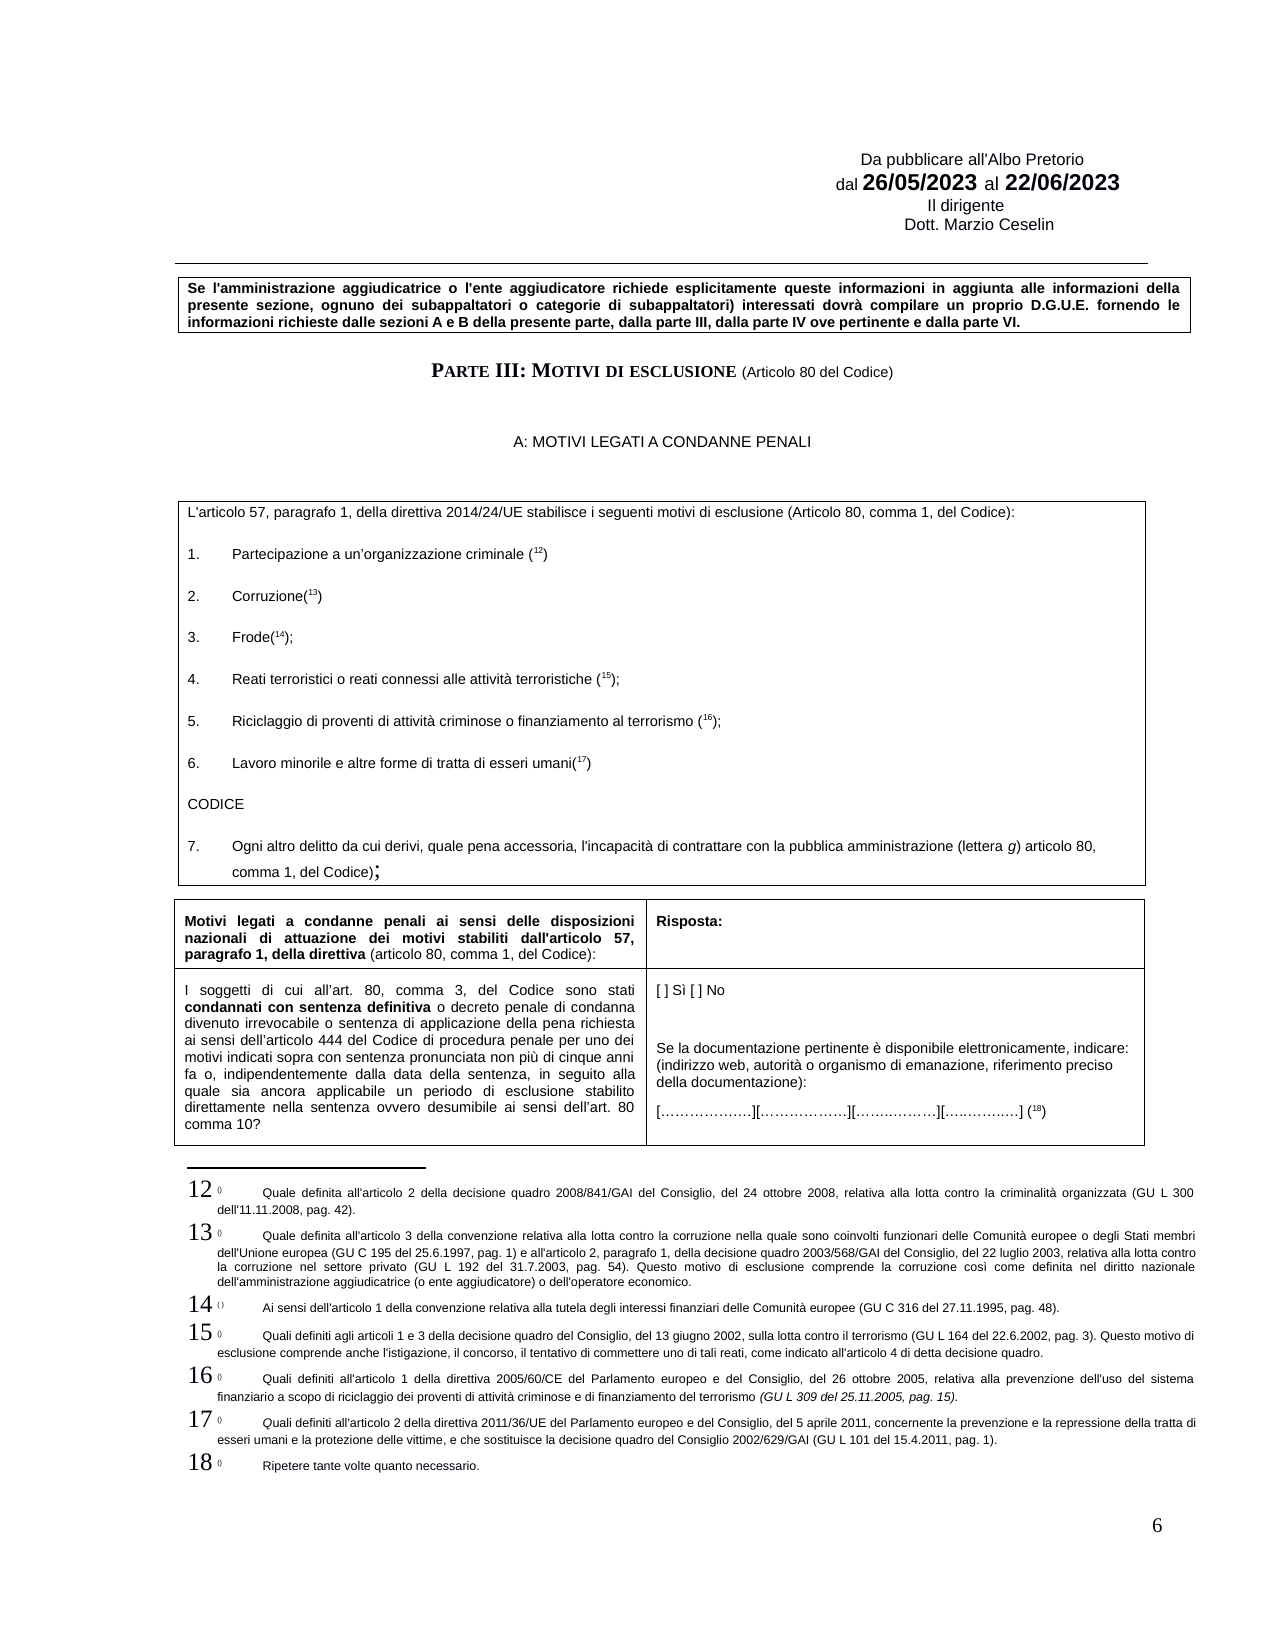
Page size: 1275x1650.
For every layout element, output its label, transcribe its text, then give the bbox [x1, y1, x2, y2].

table_header Risposta: [647, 900, 1144, 968]
title Se l'amministrazione aggiudicatrice o l'ente aggiudicatore richiede esplicitamente queste informazioni in aggiunta alle informazioni della presente sezione, ognuno dei subappaltatori o categorie di subappaltatori) interessati dovrà compilare un proprio D.G.U.E. fornendo le informazioni richieste dalle sezioni A e B della presente parte, dalla parte III, dalla parte IV ove pertinente e dalla parte VI. [179, 278, 1190, 332]
table_header Motivi legati a condanne penali ai sensi delle disposizioni nazionali di attuazione dei motivi stabiliti dall'articolo 57, paragrafo 1, della direttiva (articolo 80, comma 1, del Codice): [175, 900, 646, 968]
list Corruzione() [179, 584, 1145, 604]
list () Quali definiti all'articolo 1 della direttiva 2005/60/CE del Parlamento europeo e del Consiglio, del 26 ottobre 2005, relativa alla prevenzione dell'uso del sistema finanziario a scopo di riciclaggio dei proventi di attività criminose e di finanziamento del terrorismo (GU L 309 del 25.11.2005, pag. 15). [187, 1361, 1197, 1404]
list Ogni altro delitto da cui derivi, quale pena accessoria, l'incapacità di contrattare con la pubblica amministrazione (lettera g) articolo 80, comma 1, del Codice); [179, 835, 1145, 885]
list Riciclaggio di proventi di attività criminose o finanziamento al terrorismo (); [179, 709, 1145, 729]
list () Quale definita all'articolo 3 della convenzione relativa alla lotta contro la corruzione nella quale sono coinvolti funzionari delle Comunità europee o degli Stati membri dell'Unione europea (GU C 195 del 25.6.1997, pag. 1) e all'articolo 2, paragrafo 1, della decisione quadro 2003/568/GAI del Consiglio, del 22 luglio 2003, relativa alla lotta contro la corruzione nel settore privato (GU L 192 del 31.7.2003, pag. 54). Questo motivo di esclusione comprende la corruzione così come definita nel diritto nazionale dell'amministrazione aggiudicatrice (o ente aggiudicatore) o dell'operatore economico. [187, 1217, 1197, 1289]
list Reati terroristici o reati connessi alle attività terroristiche (); [179, 668, 1145, 687]
table_cell [ ] Sì [ ] No Se la documentazione pertinente è disponibile elettronicamente, indicare: (indirizzo web, autorità o organismo di emanazione, riferimento preciso della documentazione): […………….…][………………][……..………][…..……..…] () [647, 969, 1144, 1145]
list () Quali definiti agli articoli 1 e 3 della decisione quadro del Consiglio, del 13 giugno 2002, sulla lotta contro il terrorismo (GU L 164 del 22.6.2002, pag. 3). Questo motivo di esclusione comprende anche l'istigazione, il concorso, il tentativo di commettere uno di tali reati, come indicato all'articolo 4 di detta decisione quadro. [187, 1317, 1197, 1361]
list Partecipazione a un’organizzazione criminale () [179, 542, 1145, 562]
text L'articolo 57, paragrafo 1, della direttiva 2014/24/UE stabilisce i seguenti motivi di esclusione (Articolo 80, comma 1, del Codice): [179, 502, 1145, 520]
list ( ) Ai sensi dell'articolo 1 della convenzione relativa alla tutela degli interessi finanziari delle Comunità europee (GU C 316 del 27.11.1995, pag. 48). [187, 1289, 1197, 1317]
title Parte III: Motivi di esclusione (Articolo 80 del Codice) [187, 358, 1137, 382]
list Frode(); [179, 626, 1145, 646]
list () Quale definita all'articolo 2 della decisione quadro 2008/841/GAI del Consiglio, del 24 ottobre 2008, relativa alla lotta contro la criminalità organizzata (GU L 300 dell'11.11.2008, pag. 42). [187, 1174, 1197, 1217]
title A: Motivi legati a condanne penali [187, 432, 1137, 451]
list () Quali definiti all'articolo 2 della direttiva 2011/36/UE del Parlamento europeo e del Consiglio, del 5 aprile 2011, concernente la prevenzione e la repressione della tratta di esseri umani e la protezione delle vittime, e che sostituisce la decisione quadro del Consiglio 2002/629/GAI (GU L 101 del 15.4.2011, pag. 1). [187, 1404, 1197, 1447]
text CODICE [179, 793, 1145, 813]
table_cell I soggetti di cui all’art. 80, comma 3, del Codice sono stati condannati con sentenza definitiva o decreto penale di condanna divenuto irrevocabile o sentenza di applicazione della pena richiesta ai sensi dell’articolo 444 del Codice di procedura penale per uno dei motivi indicati sopra con sentenza pronunciata non più di cinque anni fa o, indipendentemente dalla data della sentenza, in seguito alla quale sia ancora applicabile un periodo di esclusione stabilito direttamente nella sentenza ovvero desumibile ai sensi dell’art. 80 comma 10? [175, 969, 646, 1145]
list Lavoro minorile e altre forme di tratta di esseri umani() [179, 751, 1145, 771]
